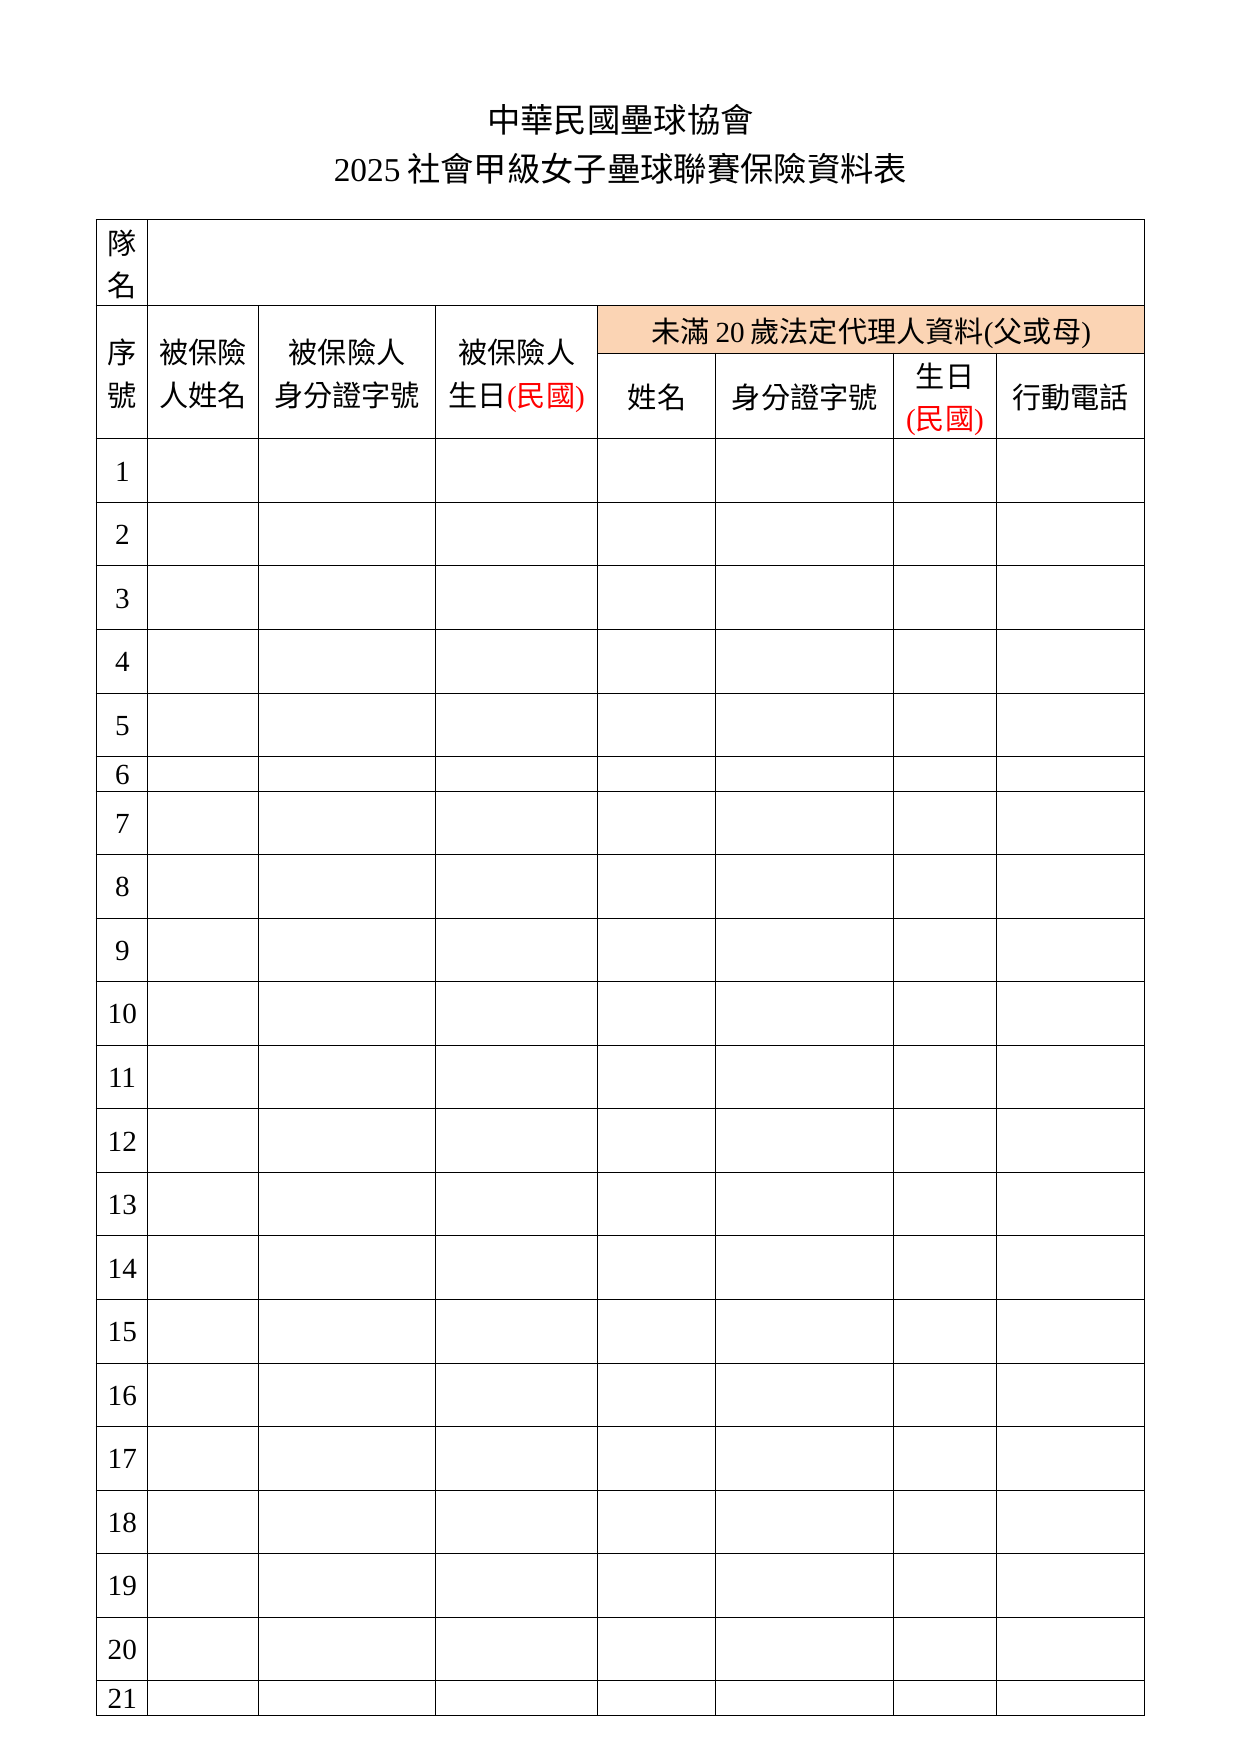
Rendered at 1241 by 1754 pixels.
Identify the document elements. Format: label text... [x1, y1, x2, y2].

table_cell [997, 757, 1144, 791]
table_cell 7 [97, 792, 147, 854]
table_cell [716, 1109, 893, 1172]
table_cell [436, 757, 597, 791]
table_cell 9 [97, 919, 147, 981]
table_cell [436, 1109, 597, 1172]
table_cell [436, 1236, 597, 1299]
table_cell [259, 1681, 435, 1715]
table_cell 11 [97, 1046, 147, 1108]
table_cell [894, 694, 996, 756]
table_cell 12 [97, 1109, 147, 1172]
table_cell [894, 1491, 996, 1553]
table_cell [436, 919, 597, 981]
table_cell 行動電話 [997, 354, 1144, 438]
table_cell [716, 630, 893, 692]
table_cell [716, 1300, 893, 1362]
table_cell [259, 1236, 435, 1299]
table_cell [598, 1109, 715, 1172]
table_cell [997, 1618, 1144, 1680]
table_cell [598, 1681, 715, 1715]
table_cell [259, 503, 435, 565]
table_cell [716, 1681, 893, 1715]
table_cell 被保險人 生日(民國) [436, 306, 597, 438]
table_cell [148, 503, 258, 565]
table_cell [716, 503, 893, 565]
table_cell [598, 1236, 715, 1299]
table_cell [598, 1427, 715, 1489]
table_cell [148, 919, 258, 981]
table_cell [436, 1364, 597, 1426]
table_cell [148, 1236, 258, 1299]
table_cell [436, 1491, 597, 1553]
table_cell 14 [97, 1236, 147, 1299]
table_cell [259, 1491, 435, 1553]
table_cell [716, 1427, 893, 1489]
table_cell [894, 1427, 996, 1489]
table_cell [598, 1364, 715, 1426]
table_header 隊名 [97, 220, 147, 305]
table_cell [598, 630, 715, 692]
table_cell [894, 1236, 996, 1299]
table_cell [894, 982, 996, 1045]
text 中華民國壘球協會 [75, 94, 1165, 142]
table_cell [598, 1491, 715, 1553]
table_cell [997, 1491, 1144, 1553]
table_cell [259, 1554, 435, 1617]
table_cell [716, 1046, 893, 1108]
table_cell [148, 982, 258, 1045]
table_cell 20 [97, 1618, 147, 1680]
table_cell [259, 1300, 435, 1362]
table_cell [997, 982, 1144, 1045]
table_cell 未滿20歲法定代理人資料(父或母) [598, 306, 1144, 353]
table_cell 被保險人 身分證字號 [259, 306, 435, 438]
table_cell [436, 694, 597, 756]
table_cell [716, 757, 893, 791]
table_cell [148, 757, 258, 791]
table_cell [894, 1554, 996, 1617]
table_cell [894, 1109, 996, 1172]
table_cell [997, 694, 1144, 756]
table_cell [259, 982, 435, 1045]
table_cell [148, 1491, 258, 1553]
table_cell [894, 1300, 996, 1362]
table_cell [148, 1364, 258, 1426]
table_cell [436, 1046, 597, 1108]
table_cell 被保險人姓名 [148, 306, 258, 438]
table_cell [997, 630, 1144, 692]
table_cell [894, 566, 996, 629]
table_cell [598, 1046, 715, 1108]
table_cell 身分證字號 [716, 354, 893, 438]
table_cell [148, 792, 258, 854]
table_cell [598, 439, 715, 502]
table_cell [598, 919, 715, 981]
table_cell [598, 982, 715, 1045]
table_cell [259, 694, 435, 756]
table_cell [148, 1681, 258, 1715]
table_cell [148, 855, 258, 918]
table_cell [259, 630, 435, 692]
table_cell [894, 503, 996, 565]
table_cell 5 [97, 694, 147, 756]
table_cell [259, 1427, 435, 1489]
table_cell [894, 439, 996, 502]
table_cell [436, 1173, 597, 1235]
table_cell [997, 1173, 1144, 1235]
table_cell [259, 1046, 435, 1108]
table_cell [259, 439, 435, 502]
table_cell [894, 757, 996, 791]
table_cell [716, 792, 893, 854]
table_cell [716, 566, 893, 629]
table_cell [894, 855, 996, 918]
table_cell [259, 1173, 435, 1235]
table_cell [997, 1236, 1144, 1299]
table_cell [436, 982, 597, 1045]
table_cell [436, 503, 597, 565]
table_cell [598, 503, 715, 565]
table_cell [148, 1427, 258, 1489]
table_cell [148, 1554, 258, 1617]
table_cell 3 [97, 566, 147, 629]
table_cell [148, 566, 258, 629]
table_cell 17 [97, 1427, 147, 1489]
table_cell [598, 757, 715, 791]
table_cell [598, 1554, 715, 1617]
table_cell [259, 1109, 435, 1172]
table_cell [259, 919, 435, 981]
table_cell 15 [97, 1300, 147, 1362]
table_cell 19 [97, 1554, 147, 1617]
text 2025社會甲級女子壘球聯賽保險資料表 [75, 142, 1165, 191]
table_cell [259, 757, 435, 791]
table_cell [259, 1364, 435, 1426]
table_cell [436, 855, 597, 918]
table_cell [598, 855, 715, 918]
table_cell [997, 919, 1144, 981]
table_cell [259, 792, 435, 854]
table_cell [997, 1300, 1144, 1362]
table_cell 13 [97, 1173, 147, 1235]
table_cell [716, 439, 893, 502]
table_cell [997, 439, 1144, 502]
table_cell [997, 1427, 1144, 1489]
table_cell [436, 439, 597, 502]
table_cell [598, 1618, 715, 1680]
table_cell [716, 1236, 893, 1299]
table_cell [997, 792, 1144, 854]
table_cell [716, 1491, 893, 1553]
table_cell 序號 [97, 306, 147, 438]
table_cell [997, 1109, 1144, 1172]
table_cell [598, 792, 715, 854]
table_cell [997, 855, 1144, 918]
table_cell [997, 1681, 1144, 1715]
table_cell [436, 566, 597, 629]
table_cell [598, 694, 715, 756]
table_cell 2 [97, 503, 147, 565]
table_cell [894, 919, 996, 981]
table_cell [716, 694, 893, 756]
table_cell [894, 1681, 996, 1715]
table_cell 姓名 [598, 354, 715, 438]
table_cell [436, 1427, 597, 1489]
table_cell [436, 1681, 597, 1715]
table_cell [716, 1618, 893, 1680]
table_cell 4 [97, 630, 147, 692]
table_cell [148, 1173, 258, 1235]
table_cell [148, 630, 258, 692]
table_cell [894, 792, 996, 854]
table_cell [716, 919, 893, 981]
table_cell [598, 566, 715, 629]
table_cell [436, 1618, 597, 1680]
table_cell [598, 1300, 715, 1362]
table_cell [716, 982, 893, 1045]
table_cell [436, 792, 597, 854]
table_cell [148, 1618, 258, 1680]
table_cell [997, 1364, 1144, 1426]
table_cell [894, 1618, 996, 1680]
table_cell [259, 855, 435, 918]
table_cell [997, 566, 1144, 629]
table_cell [148, 1300, 258, 1362]
table_cell 16 [97, 1364, 147, 1426]
table_cell 8 [97, 855, 147, 918]
table_cell [894, 1046, 996, 1108]
table_cell [997, 1554, 1144, 1617]
table_cell [436, 1554, 597, 1617]
table_cell 1 [97, 439, 147, 502]
table_cell [716, 1173, 893, 1235]
table_cell [148, 694, 258, 756]
table_cell [436, 630, 597, 692]
table_cell [894, 1173, 996, 1235]
table_cell [259, 566, 435, 629]
table_cell [894, 1364, 996, 1426]
table_cell [598, 1173, 715, 1235]
table_cell [716, 1554, 893, 1617]
table_cell [997, 503, 1144, 565]
table_cell [716, 855, 893, 918]
table_cell 10 [97, 982, 147, 1045]
table_cell 21 [97, 1681, 147, 1715]
table_cell [894, 630, 996, 692]
table_cell [716, 1364, 893, 1426]
table_cell [148, 439, 258, 502]
table_cell [436, 1300, 597, 1362]
table_cell 6 [97, 757, 147, 791]
table_cell 18 [97, 1491, 147, 1553]
table_cell [259, 1618, 435, 1680]
table_cell [148, 1046, 258, 1108]
table_cell [997, 1046, 1144, 1108]
table_cell [148, 1109, 258, 1172]
table_header [148, 220, 1144, 305]
table_cell 生日(民國) [894, 354, 996, 438]
